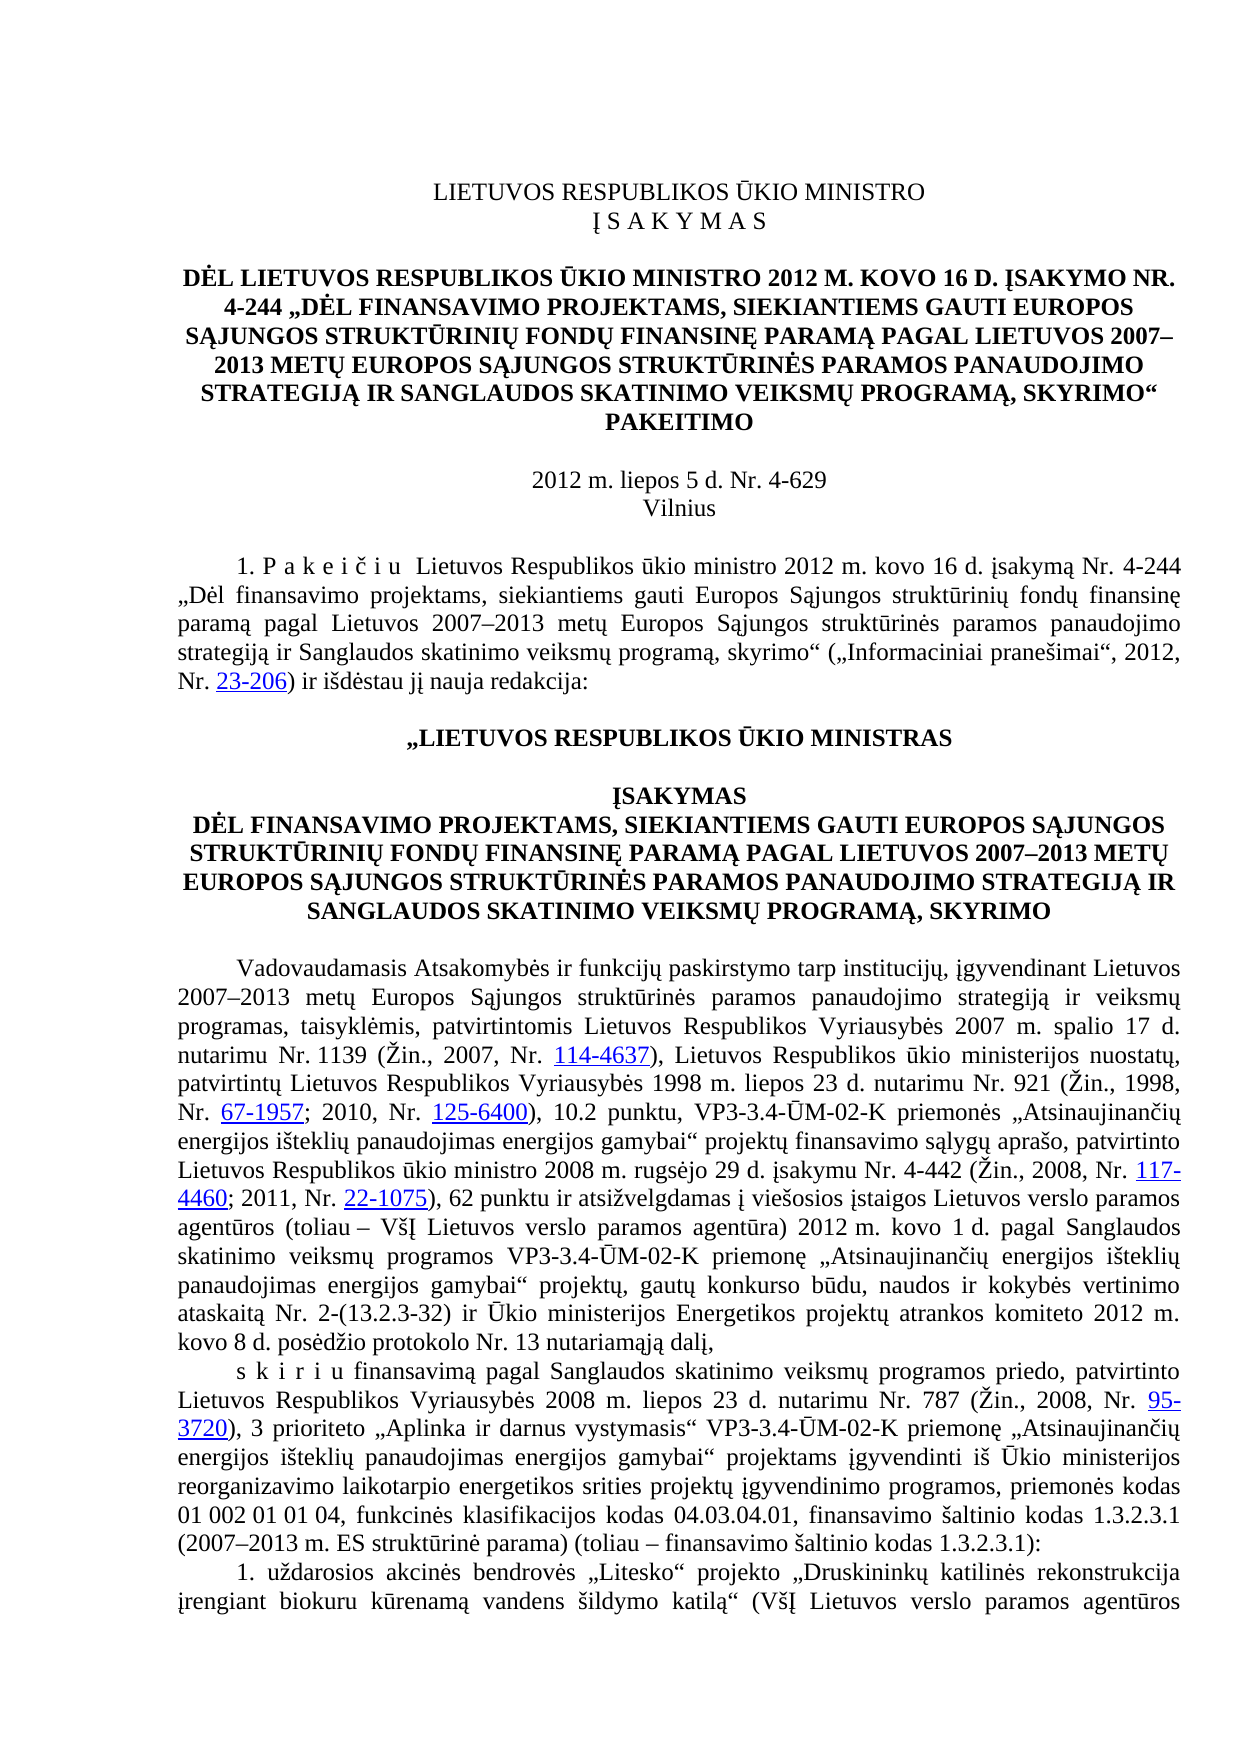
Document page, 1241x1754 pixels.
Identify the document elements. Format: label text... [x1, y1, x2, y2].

text Vilnius [177, 493, 1181, 522]
text Vadovaudamasis Atsakomybės ir funkcijų paskirstymo tarp institucijų, įgyvendinant Lietuvos 2007–2013 metų Europos Sąjungos struktūrinės paramos panaudojimo strategiją ir veiksmų programas, taisyklėmis, patvirtintomis Lietuvos Respublikos Vyriausybės 2007 m. spalio 17 d. nutarimu Nr. 1139 (Žin., 2007, Nr. 114-4637), Lietuvos Respublikos ūkio ministerijos nuostatų, patvirtintų Lietuvos Respublikos Vyriausybės 1998 m. liepos 23 d. nutarimu Nr. 921 (Žin., 1998, Nr. 67-1957; 2010, Nr. 125-6400), 10.2 punktu, VP3-3.4-ŪM-02-K priemonės „Atsinaujinančių energijos išteklių panaudojimas energijos gamybai“ projektų finansavimo sąlygų aprašo, patvirtinto Lietuvos Respublikos ūkio ministro 2008 m. rugsėjo 29 d. įsakymu Nr. 4-442 (Žin., 2008, Nr. 117-4460; 2011, Nr. 22-1075), 62 punktu ir atsižvelgdamas į viešosios įstaigos Lietuvos verslo paramos agentūros (toliau – VšĮ Lietuvos verslo paramos agentūra) 2012 m. kovo 1 d. pagal Sanglaudos skatinimo veiksmų programos VP3-3.4-ŪM-02-K priemonę „Atsinaujinančių energijos išteklių panaudojimas energijos gamybai“ projektų, gautų konkurso būdu, naudos ir kokybės vertinimo ataskaitą Nr. 2-(13.2.3-32) ir Ūkio ministerijos Energetikos projektų atrankos komiteto 2012 m. kovo 8 d. posėdžio protokolo Nr. 13 nutariamąją dalį, [177, 953, 1181, 1356]
text 1. uždarosios akcinės bendrovės „Litesko“ projekto „Druskininkų katilinės rekonstrukcija įrengiant biokuru kūrenamą vandens šildymo katilą“ (VšĮ Lietuvos verslo paramos agentūros [177, 1557, 1181, 1615]
text į s a k y m a s [177, 206, 1181, 235]
text s k i r i u finansavimą pagal Sanglaudos skatinimo veiksmų programos priedo, patvirtinto Lietuvos Respublikos Vyriausybės 2008 m. liepos 23 d. nutarimu Nr. 787 (Žin., 2008, Nr. 95-3720), 3 prioriteto „Aplinka ir darnus vystymasis“ VP3-3.4-ŪM-02-K priemonę „Atsinaujinančių energijos išteklių panaudojimas energijos gamybai“ projektams įgyvendinti iš Ūkio ministerijos reorganizavimo laikotarpio energetikos srities projektų įgyvendinimo programos, priemonės kodas 01 002 01 01 04, funkcinės klasifikacijos kodas 04.03.04.01, finansavimo šaltinio kodas 1.3.2.3.1 (2007–2013 m. ES struktūrinė parama) (toliau – finansavimo šaltinio kodas 1.3.2.3.1): [177, 1356, 1181, 1557]
text įsakymas [177, 781, 1181, 810]
text LIETUVOS RESPUBLIKOS ŪKIO MINISTRO [177, 177, 1181, 206]
text „LIETUVOS RESPUBLIKOS ŪKIO MINISTRAS [177, 723, 1181, 752]
text 1. P a k e i č i u Lietuvos Respublikos ūkio ministro 2012 m. kovo 16 d. įsakymą Nr. 4-244 „Dėl finansavimo projektams, siekiantiems gauti Europos Sąjungos struktūrinių fondų finansinę paramą pagal Lietuvos 2007–2013 metų Europos Sąjungos struktūrinės paramos panaudojimo strategiją ir Sanglaudos skatinimo veiksmų programą, skyrimo“ („Informaciniai pranešimai“, 2012, Nr. 23-206) ir išdėstau jį nauja redakcija: [177, 551, 1181, 695]
text 2012 m. liepos 5 d. Nr. 4-629 [177, 465, 1181, 493]
text DĖL FINANSAVIMO PROJEKTAMS, SIEKIANTIEMS GAUTI EUROPOS SĄJUNGOS STRUKTŪRINIŲ FONDŲ FINANSINĘ PARAMĄ PAGAL LIETUVOS 2007–2013 METŲ EUROPOS SĄJUNGOS STRUKTŪRINĖS PARAMOS pANAUDOJIMO STRATEGIJĄ IR SANGLAUDOS SKATINIMO VEIKSMŲ PROGRAMĄ, SKYRIMO [177, 810, 1181, 925]
text DĖL lietuvos respublikos ŪKIO MINISTRO 2012 M. kovo 16 D. ĮSAKYMO NR. 4-244 „DĖL FINANSAVIMO PROJEKTAMS, SIEKIANTIEMS GAUTI EUROPOS SĄJUNGOS STRUKTŪRINIŲ FONDŲ FINANSINĘ PARAMĄ PAGAL LIETUVOS 2007–2013 METŲ EUROPOS SĄJUNGOS STRUKTŪRINĖS PARAMOS pANAUDOJIMO STRATEGIJĄ IR SANGLAUDOS SKATINIMO VEIKSMŲ PROGRAMĄ, SKYRIMO“ PAKEITIMO [177, 263, 1181, 436]
